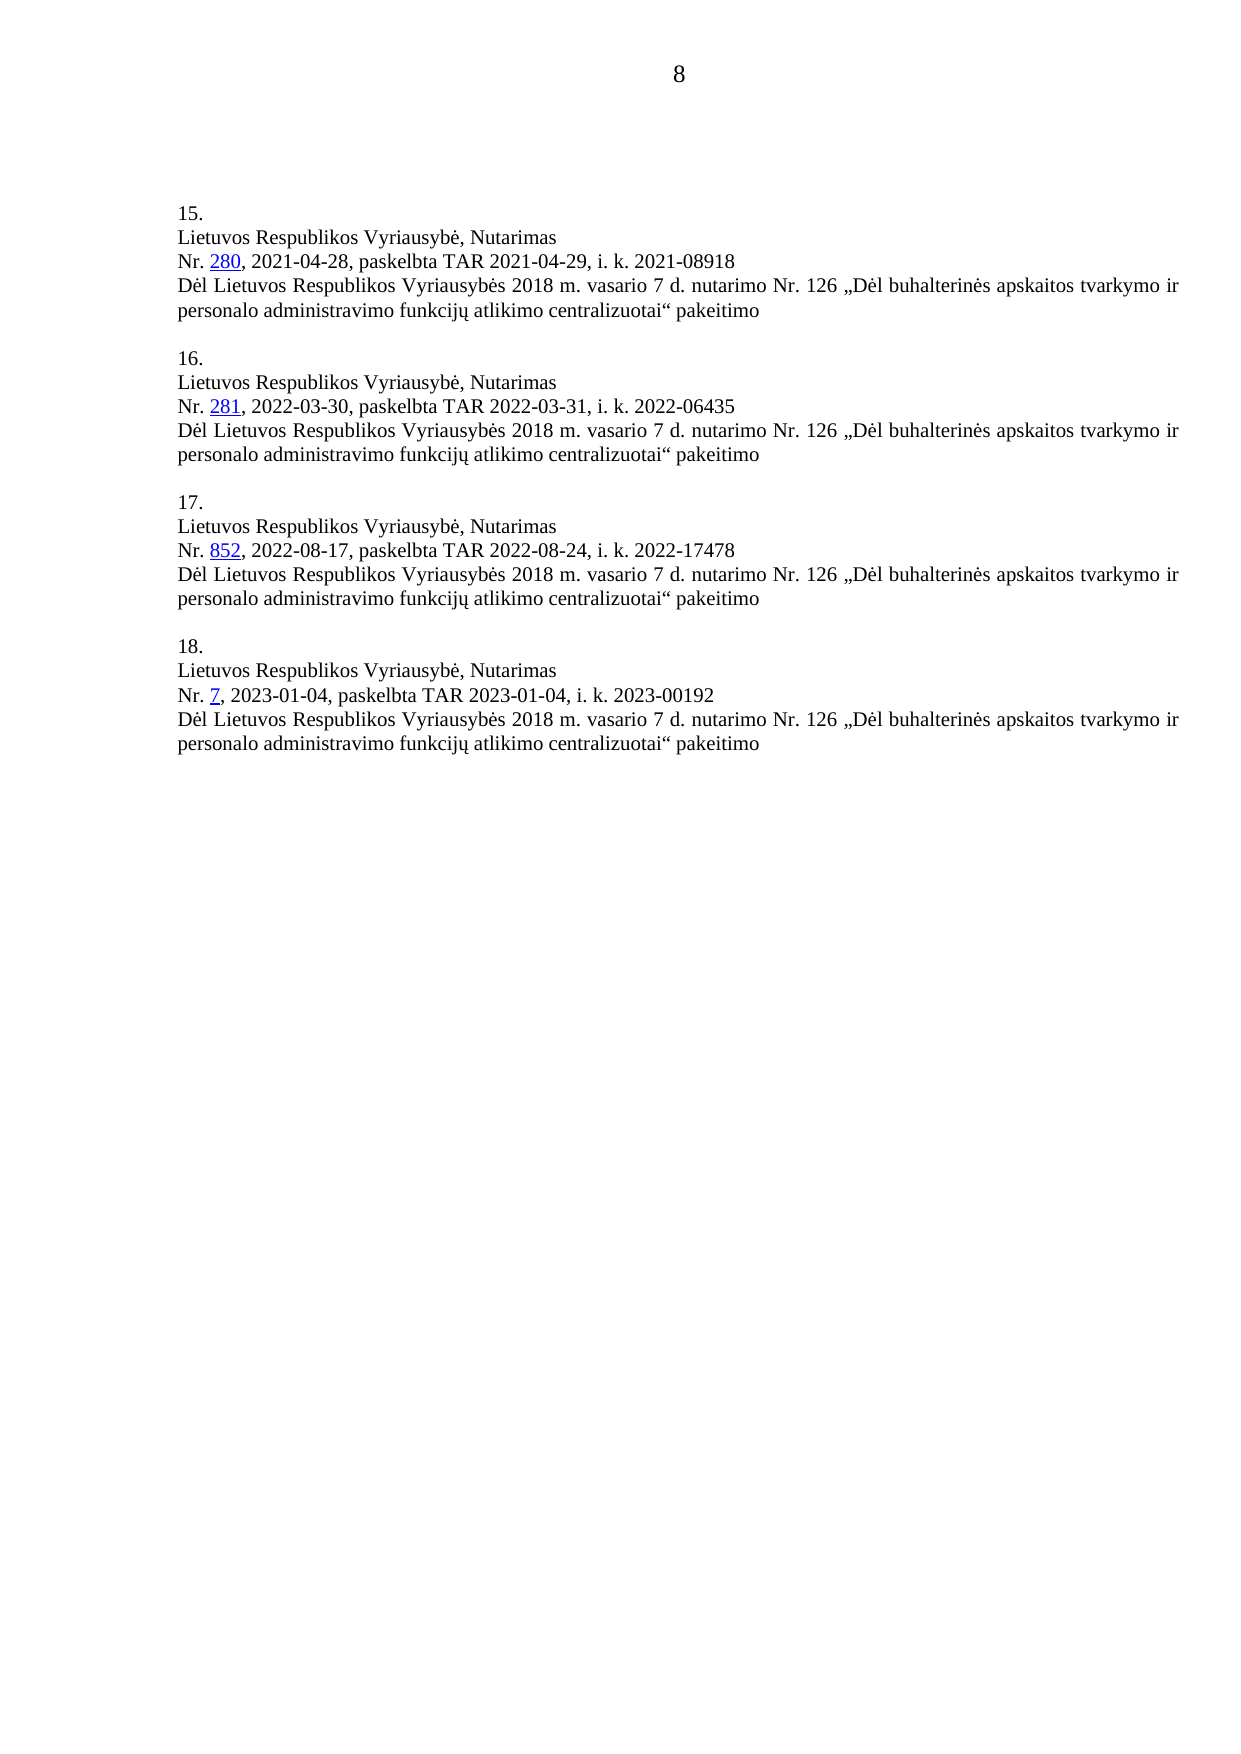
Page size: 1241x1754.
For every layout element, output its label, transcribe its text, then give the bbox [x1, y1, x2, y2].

text Nr. 7, 2023-01-04, paskelbta TAR 2023-01-04, i. k. 2023-00192 [177, 682, 1181, 707]
text Lietuvos Respublikos Vyriausybė, Nutarimas [177, 225, 1181, 249]
text Lietuvos Respublikos Vyriausybė, Nutarimas [177, 514, 1181, 538]
text 16. [177, 346, 1181, 370]
text Nr. 280, 2021-04-28, paskelbta TAR 2021-04-29, i. k. 2021-08918 [177, 249, 1181, 273]
text 18. [177, 634, 1181, 658]
text Dėl Lietuvos Respublikos Vyriausybės 2018 m. vasario 7 d. nutarimo Nr. 126 „Dėl buhalterinės apskaitos tvarkymo ir personalo administravimo funkcijų atlikimo centralizuotai“ pakeitimo [177, 273, 1181, 322]
text 15. [177, 201, 1181, 225]
text 17. [177, 490, 1181, 514]
text Dėl Lietuvos Respublikos Vyriausybės 2018 m. vasario 7 d. nutarimo Nr. 126 „Dėl buhalterinės apskaitos tvarkymo ir personalo administravimo funkcijų atlikimo centralizuotai“ pakeitimo [177, 707, 1181, 755]
text Nr. 281, 2022-03-30, paskelbta TAR 2022-03-31, i. k. 2022-06435 [177, 394, 1181, 418]
text Dėl Lietuvos Respublikos Vyriausybės 2018 m. vasario 7 d. nutarimo Nr. 126 „Dėl buhalterinės apskaitos tvarkymo ir personalo administravimo funkcijų atlikimo centralizuotai“ pakeitimo [177, 562, 1181, 610]
text Lietuvos Respublikos Vyriausybė, Nutarimas [177, 658, 1181, 682]
text Dėl Lietuvos Respublikos Vyriausybės 2018 m. vasario 7 d. nutarimo Nr. 126 „Dėl buhalterinės apskaitos tvarkymo ir personalo administravimo funkcijų atlikimo centralizuotai“ pakeitimo [177, 418, 1181, 466]
text Lietuvos Respublikos Vyriausybė, Nutarimas [177, 370, 1181, 394]
text Nr. 852, 2022-08-17, paskelbta TAR 2022-08-24, i. k. 2022-17478 [177, 538, 1181, 562]
